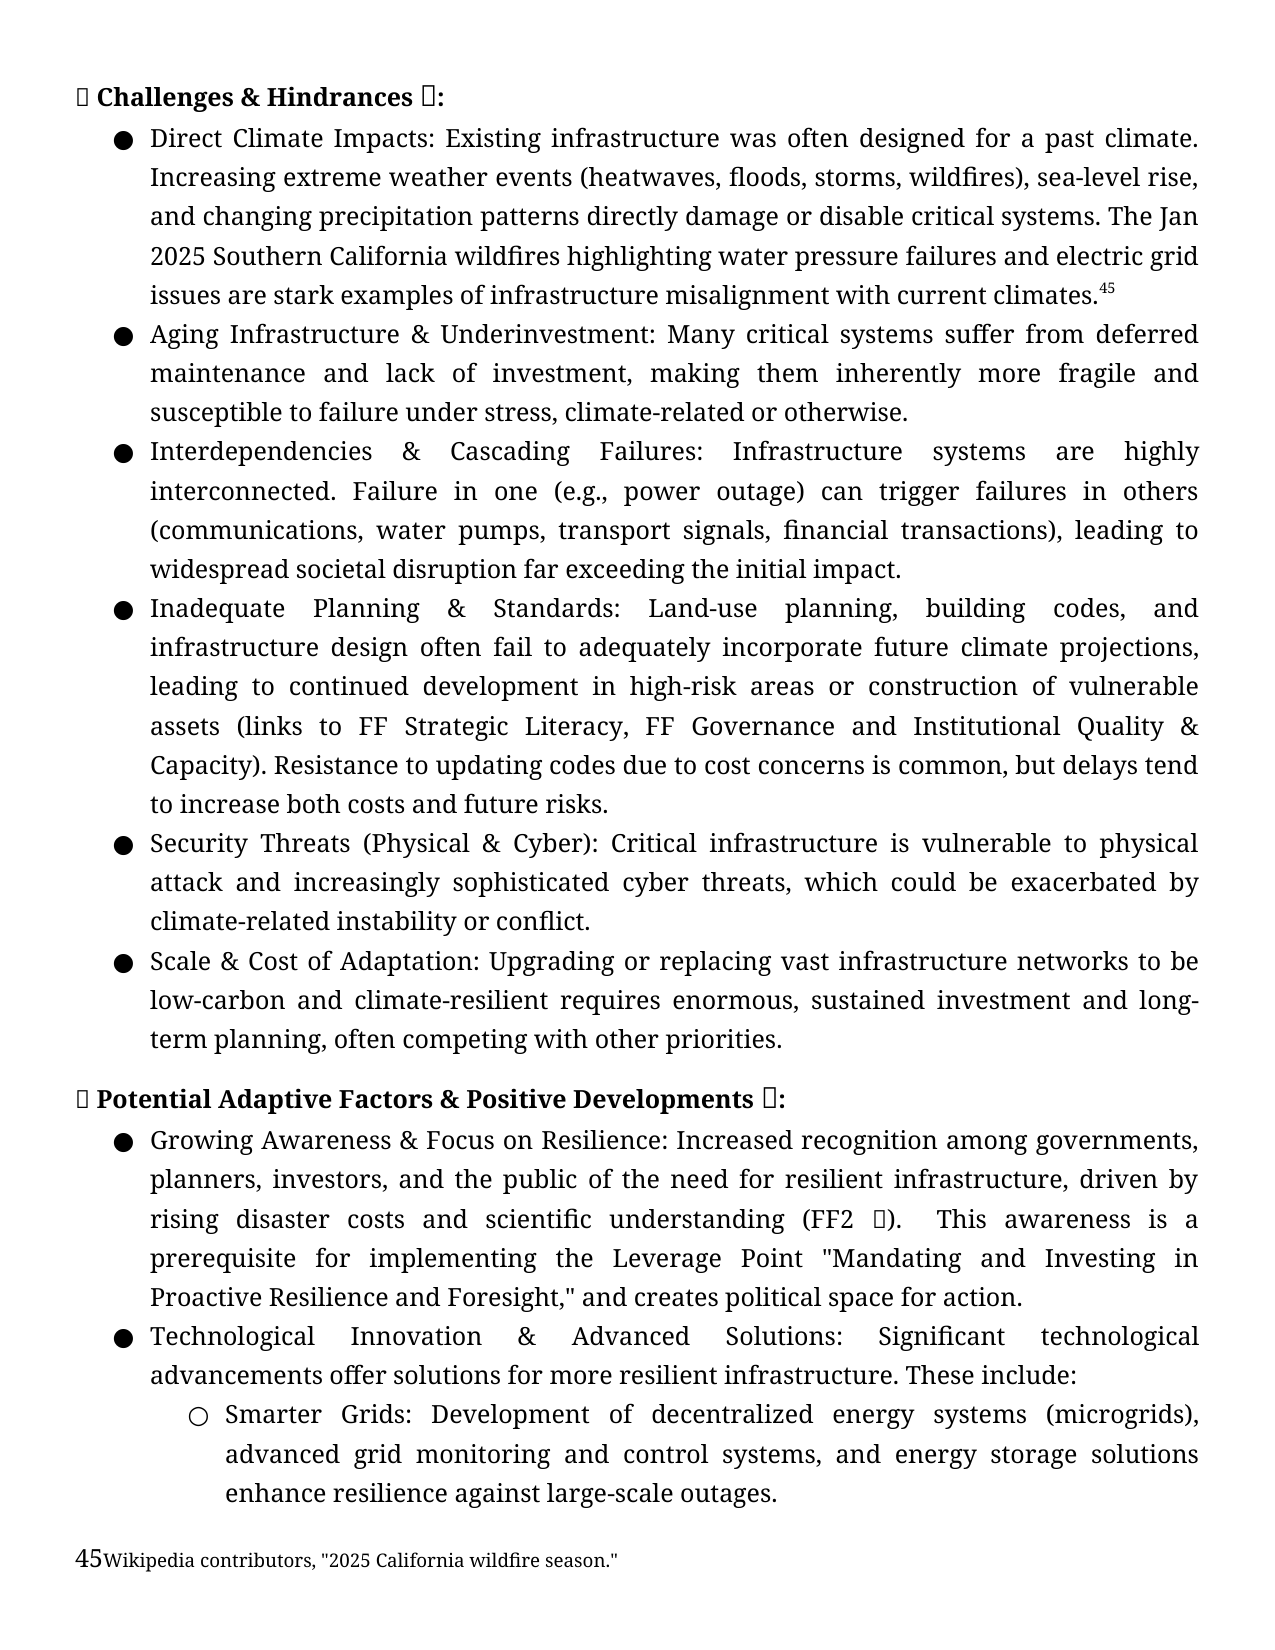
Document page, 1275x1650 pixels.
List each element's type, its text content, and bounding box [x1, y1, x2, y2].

subtitle 🔥 Potential Adaptive Factors & Positive Developments 🔌: [75, 1077, 1200, 1117]
list Smarter Grids: Development of decentralized energy systems (microgrids), advanced grid monitoring and control systems, and energy storage solutions enhance resilience against large-scale outages. [187, 1397, 1200, 1509]
list Wikipedia contributors, "2025 California wildfire season." [75, 1541, 1200, 1575]
list Aging Infrastructure & Underinvestment: Many critical systems suffer from deferred maintenance and lack of investment, making them inherently more fragile and susceptible to failure under stress, climate-related or otherwise. [112, 316, 1200, 429]
list Inadequate Planning & Standards: Land-use planning, building codes, and infrastructure design often fail to adequately incorporate future climate projections, leading to continued development in high-risk areas or construction of vulnerable assets (links to FF Strategic Literacy, FF Governance and Institutional Quality & Capacity). Resistance to updating codes due to cost concerns is common, but delays tend to increase both costs and future risks. [112, 591, 1200, 821]
list Technological Innovation & Advanced Solutions: Significant technological advancements offer solutions for more resilient infrastructure. These include: [112, 1319, 1200, 1392]
list Scale & Cost of Adaptation: Upgrading or replacing vast infrastructure networks to be low-carbon and climate-resilient requires enormous, sustained investment and long-term planning, often competing with other priorities. [112, 943, 1200, 1056]
list Security Threats (Physical & Cyber): Critical infrastructure is vulnerable to physical attack and increasingly sophisticated cyber threats, which could be exacerbated by climate-related instability or conflict. [112, 826, 1200, 938]
list Growing Awareness & Focus on Resilience: Increased recognition among governments, planners, investors, and the public of the need for resilient infrastructure, driven by rising disaster costs and scientific understanding (FF2 🔎). This awareness is a prerequisite for implementing the Leverage Point "Mandating and Investing in Proactive Resilience and Foresight," and creates political space for action. [112, 1123, 1200, 1314]
list Direct Climate Impacts: Existing infrastructure was often designed for a past climate. Increasing extreme weather events (heatwaves, floods, storms, wildfires), sea-level rise, and changing precipitation patterns directly damage or disable critical systems. The Jan 2025 Southern California wildfires highlighting water pressure failures and electric grid issues are stark examples of infrastructure misalignment with current climates. [112, 121, 1200, 311]
subtitle 🔥 Challenges & Hindrances 🔌: [75, 75, 1200, 115]
list Interdependencies & Cascading Failures: Infrastructure systems are highly interconnected. Failure in one (e.g., power outage) can trigger failures in others (communications, water pumps, transport signals, financial transactions), leading to widespread societal disruption far exceeding the initial impact. [112, 434, 1200, 586]
